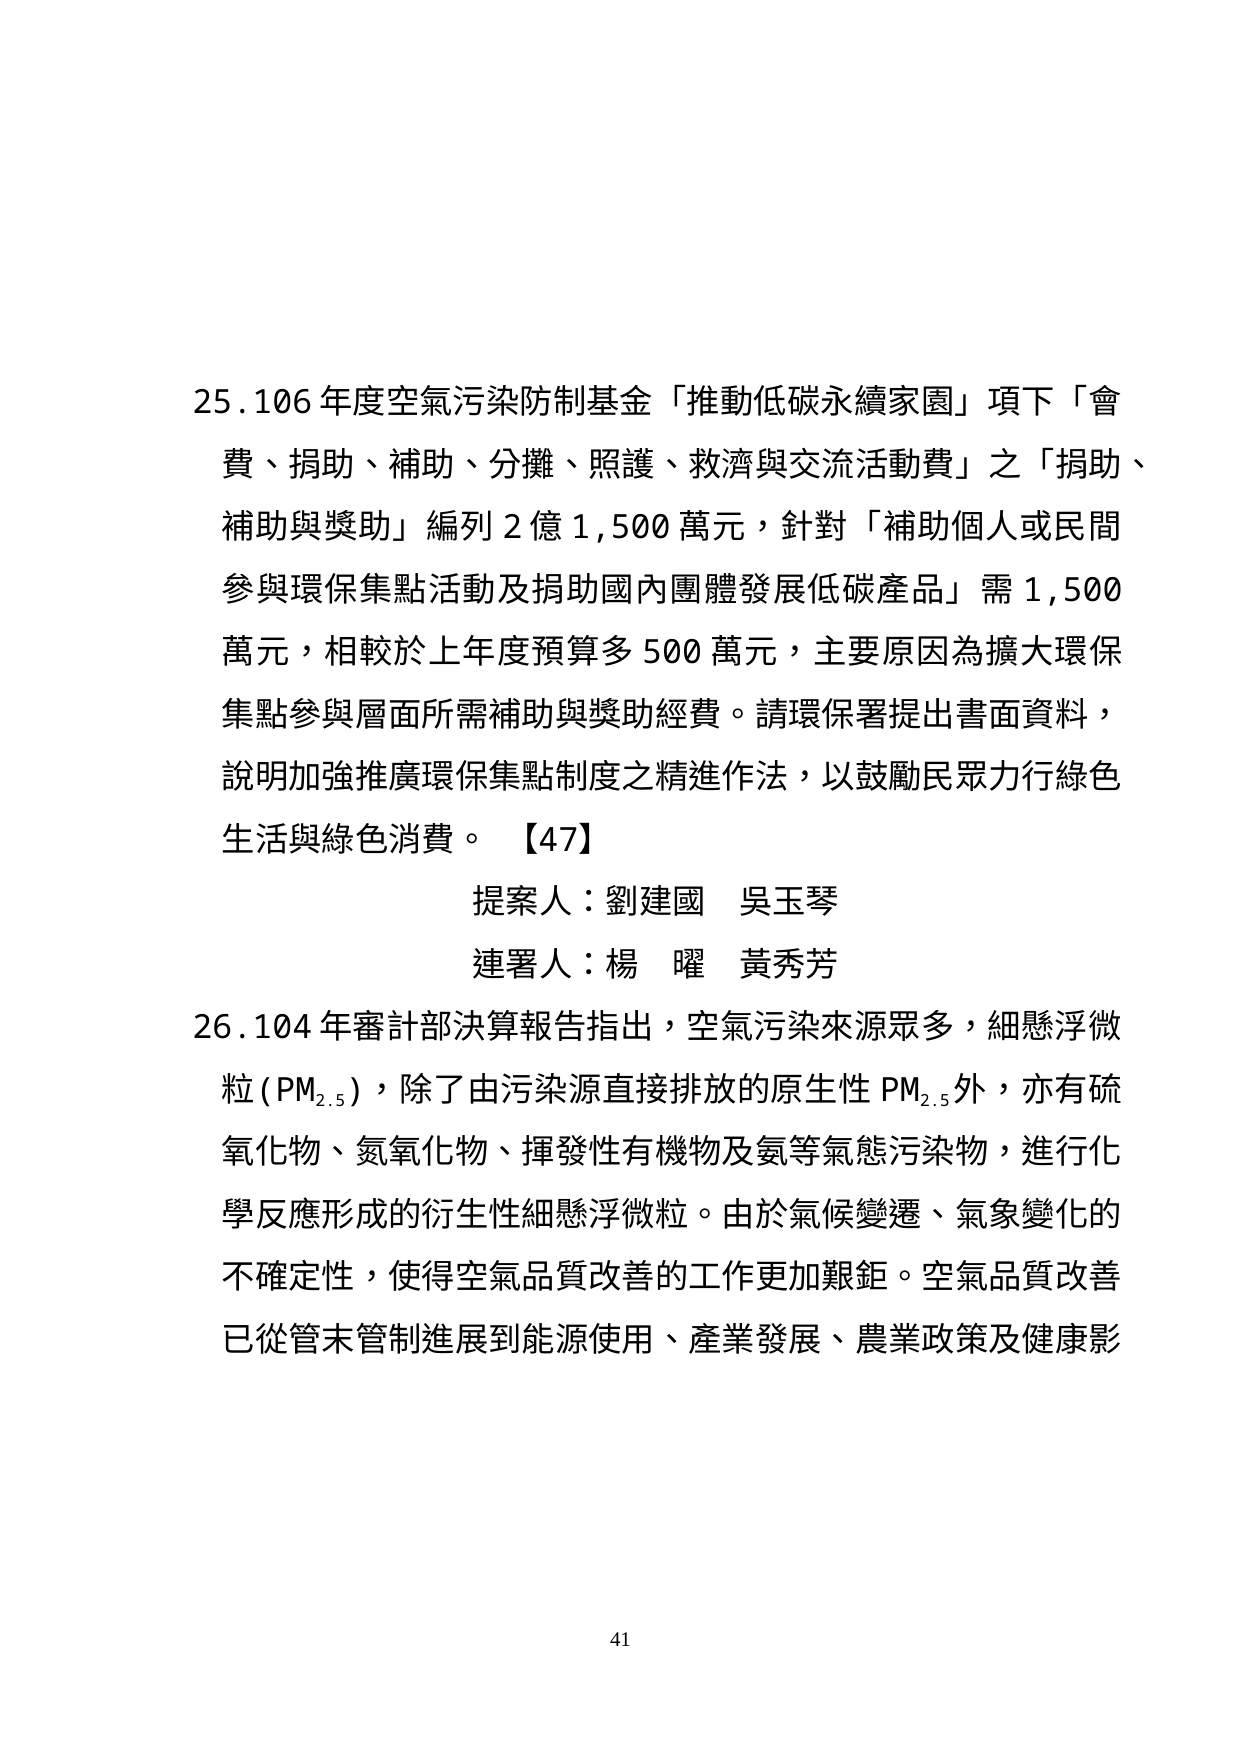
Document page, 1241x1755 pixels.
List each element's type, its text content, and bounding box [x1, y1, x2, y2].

text 連署人：楊 曜 黃秀芳 [117, 920, 1122, 983]
text 26.104年審計部決算報告指出，空氣污染來源眾多，細懸浮微粒(PM2.5)，除了由污染源直接排放的原生性PM2.5外，亦有硫氧化物、氮氧化物、揮發性有機物及氨等氣態污染物，進行化學反應形成的衍生性細懸浮微粒。由於氣候變遷、氣象變化的不確定性，使得空氣品質改善的工作更加艱鉅。空氣品質改善已從管末管制進展到能源使用、產業發展、農業政策及健康影 [192, 983, 1122, 1358]
text 提案人：劉建國 吳玉琴 [117, 858, 1122, 920]
text 25.106年度空氣污染防制基金「推動低碳永續家園」項下「會費、捐助、補助、分攤、照護、救濟與交流活動費」之「捐助、補助與獎助」編列2億1,500萬元，針對「補助個人或民間參與環保集點活動及捐助國內團體發展低碳產品」需1,500萬元，相較於上年度預算多500萬元，主要原因為擴大環保集點參與層面所需補助與獎助經費。請環保署提出書面資料，說明加強推廣環保集點制度之精進作法，以鼓勵民眾力行綠色生活與綠色消費。 【47】 [192, 358, 1122, 858]
